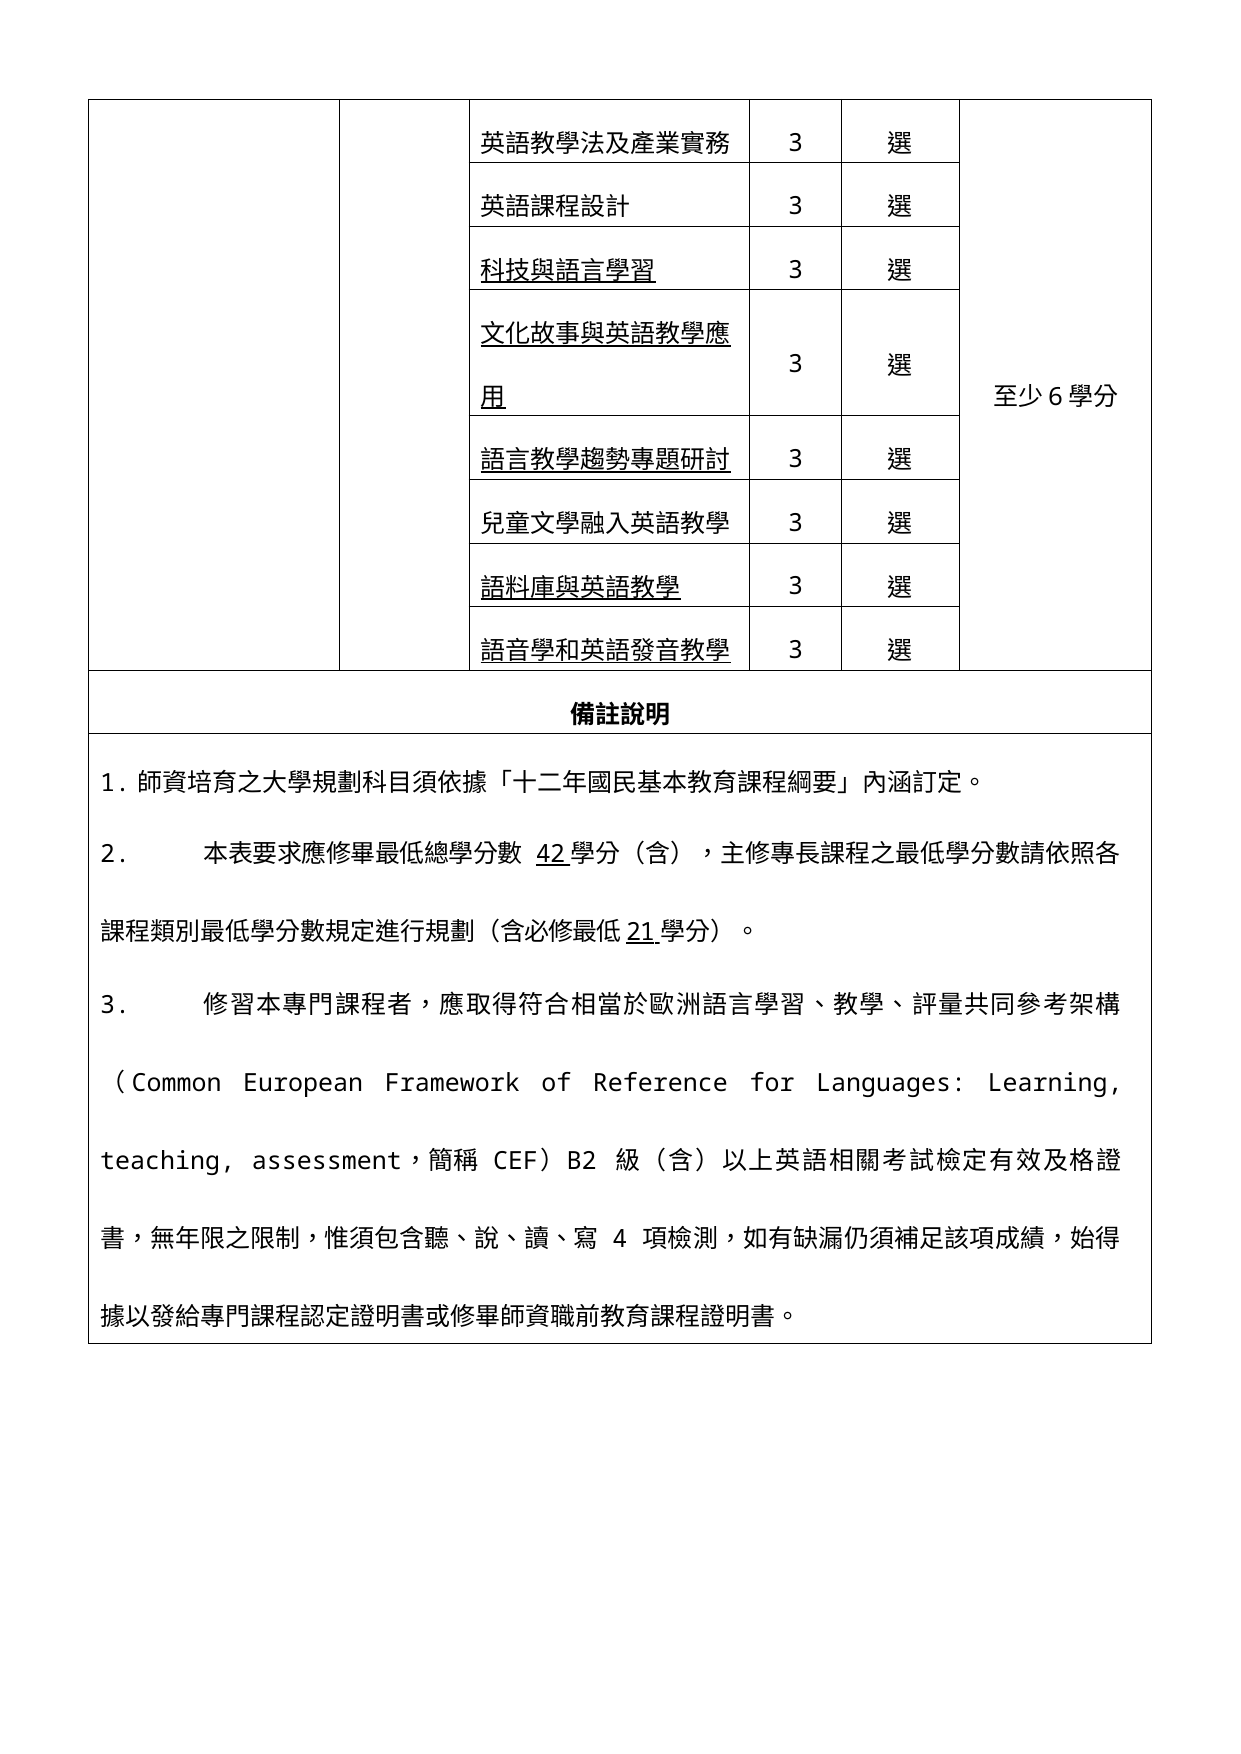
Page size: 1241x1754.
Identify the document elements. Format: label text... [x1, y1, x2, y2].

table_cell 語料庫與英語教學 [470, 544, 749, 606]
table_cell 3 [750, 480, 841, 542]
table_cell [89, 100, 339, 669]
table_cell 兒童文學融入英語教學 [470, 480, 749, 542]
table_cell 3 [750, 227, 841, 289]
table_cell 3 [750, 416, 841, 479]
table_cell 3 [750, 290, 841, 415]
table_cell 選 [842, 163, 959, 226]
table_cell [340, 100, 469, 669]
table_cell 科技與語言學習 [470, 227, 749, 289]
table_cell 語音學和英語發音教學 [470, 607, 749, 669]
table_cell 3 [750, 100, 841, 162]
table_cell 至少6學分 [960, 100, 1151, 669]
table_cell 選 [842, 416, 959, 479]
table_cell 語言教學趨勢專題研討 [470, 416, 749, 479]
table_cell 選 [842, 100, 959, 162]
table_cell 師資培育之大學規劃科目須依據「十二年國民基本教育課程綱要」內涵訂定。 本表要求應修畢最低總學分數 42學分（含），主修專長課程之最低學分數請依照各課程類別最低學分數規定進行規劃（含必修最低21學分）。 修習本專門課程者，應取得符合相當於歐洲語言學習、教學、評量共同參考架構（Common European Framework of Reference for Languages: Learning, teaching, assessment，簡稱 CEF）B2 級（含）以上英語相關考試檢定有效及格證書，無年限之限制，惟須包含聽、說、讀、寫 4 項檢測，如有缺漏仍須補足該項成績，始得據以發給專門課程認定證明書或修畢師資職前教育課程證明書。 [89, 734, 1151, 1343]
table_cell 3 [750, 163, 841, 226]
table_cell 英語教學法及產業實務 [470, 100, 749, 162]
table_cell 選 [842, 227, 959, 289]
table_cell 英語課程設計 [470, 163, 749, 226]
table_cell 備註說明 [89, 671, 1151, 733]
table_cell 選 [842, 480, 959, 542]
table_cell 選 [842, 544, 959, 606]
table_cell 3 [750, 607, 841, 669]
table_cell 文化故事與英語教學應用 [470, 290, 749, 415]
table_cell 選 [842, 607, 959, 669]
table_cell 選 [842, 290, 959, 415]
table_cell 3 [750, 544, 841, 606]
